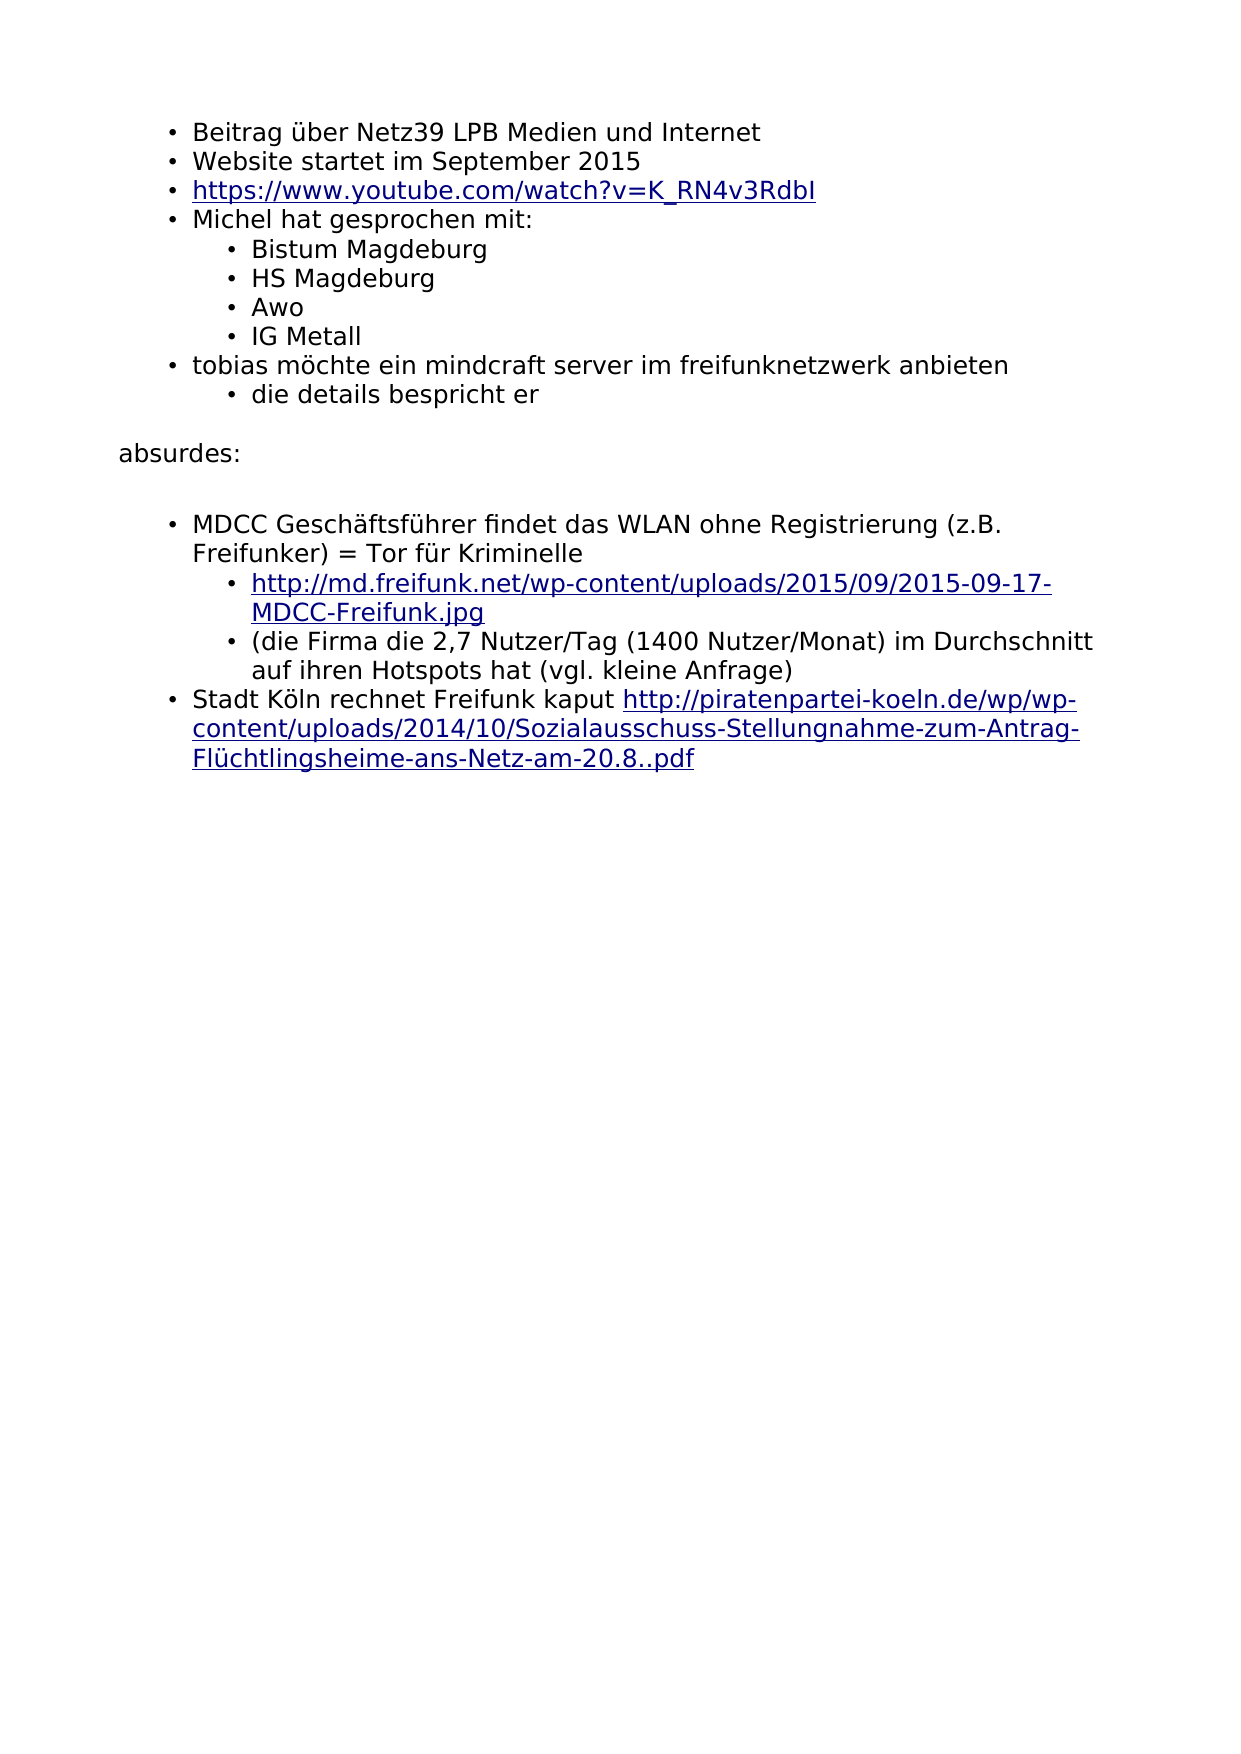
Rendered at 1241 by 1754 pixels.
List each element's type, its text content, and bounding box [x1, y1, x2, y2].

list Michel hat gesprochen mit: [177, 206, 1122, 235]
list https://www.youtube.com/watch?v=K_RN4v3RdbI [177, 176, 1122, 206]
list die details bespricht er [236, 381, 1122, 410]
list http://md.freifunk.net/wp-content/uploads/2015/09/2015-09-17-MDCC-Freifunk.jpg [236, 569, 1122, 627]
list MDCC Geschäftsführer findet das WLAN ohne Registrierung (z.B. Freifunker) = Tor für Kriminelle [177, 510, 1122, 569]
list tobias möchte ein mindcraft server im freifunknetzwerk anbieten [177, 351, 1122, 381]
text absurdes: [118, 439, 1122, 468]
list Awo [236, 293, 1122, 322]
list Stadt Köln rechnet Freifunk kaput http://piratenpartei-koeln.de/wp/wp-content/uploads/2014/10/Sozialausschuss-Stellungnahme-zum-Antrag-Flüchtlingsheime-ans-Netz-am-20.8..pdf [177, 685, 1122, 773]
list HS Magdeburg [236, 264, 1122, 293]
list Website startet im September 2015 [177, 147, 1122, 176]
list IG Metall [236, 322, 1122, 351]
list Bistum Magdeburg [236, 235, 1122, 264]
list Beitrag über Netz39 LPB Medien und Internet [177, 118, 1122, 147]
list (die Firma die 2,7 Nutzer/Tag (1400 Nutzer/Monat) im Durchschnitt auf ihren Hotspots hat (vgl. kleine Anfrage) [236, 627, 1122, 685]
